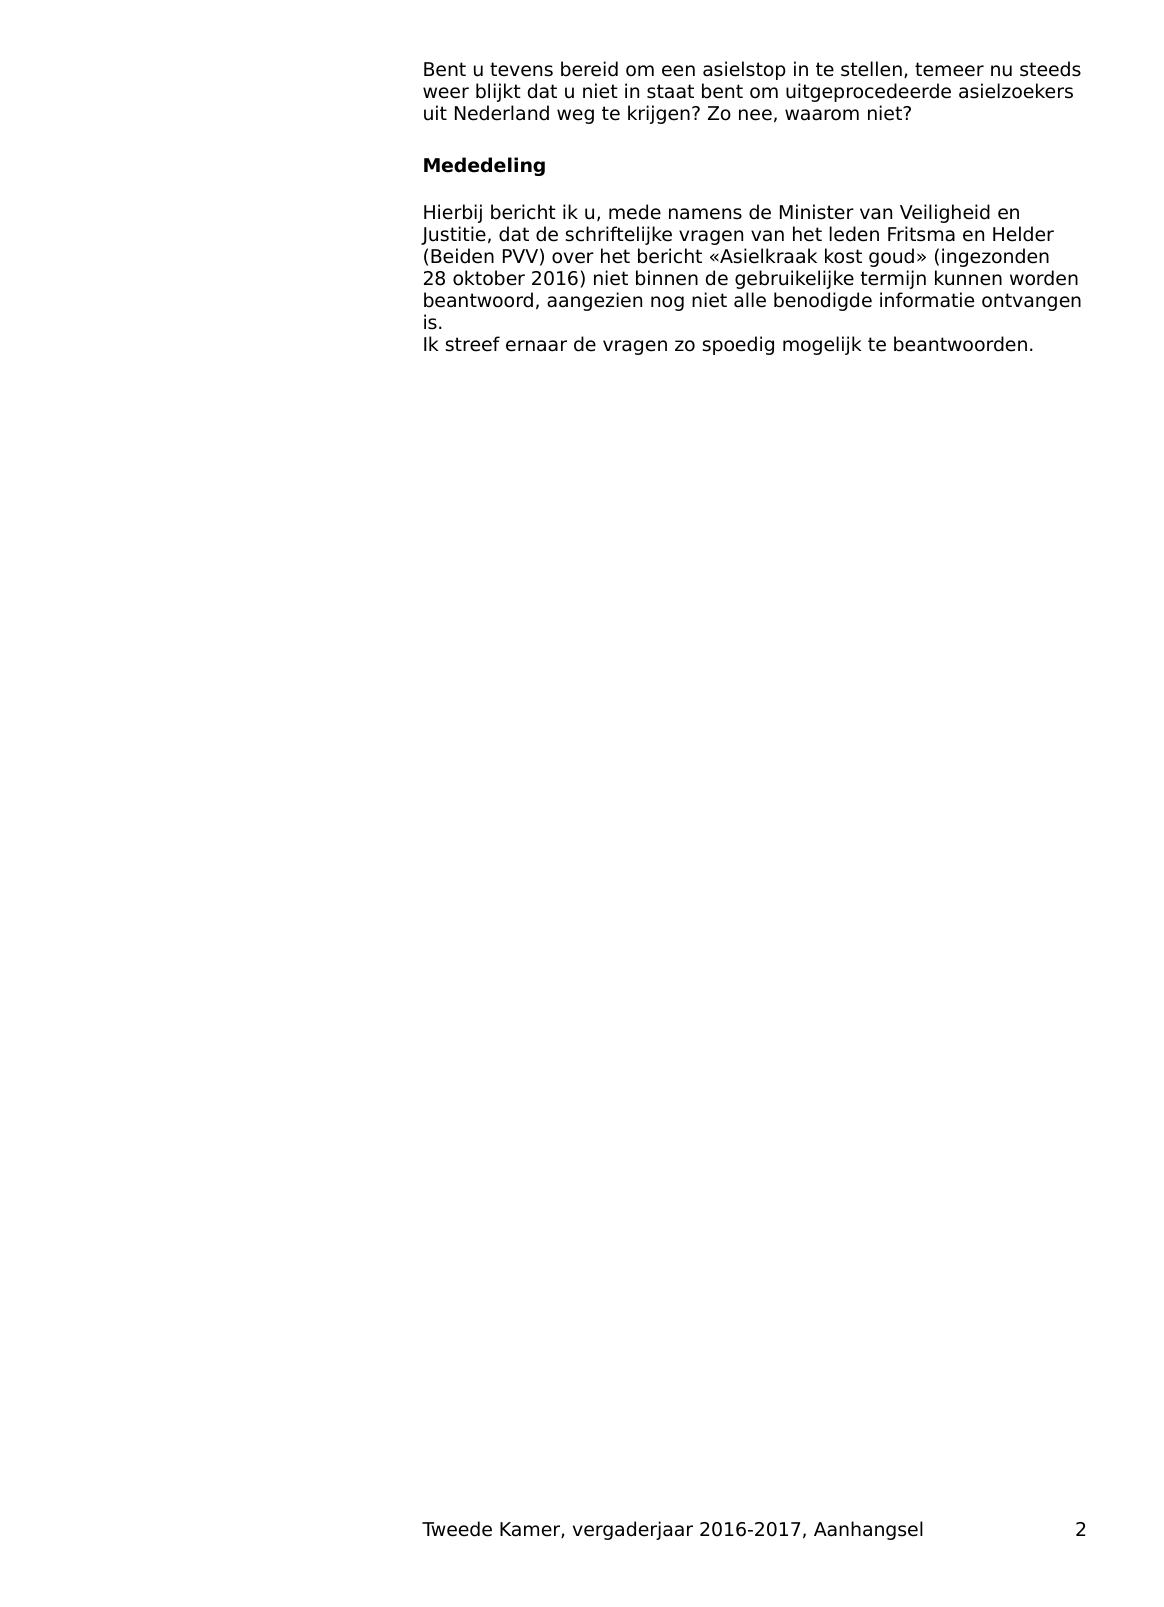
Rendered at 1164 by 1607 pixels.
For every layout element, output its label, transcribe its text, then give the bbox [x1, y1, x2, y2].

text Hierbij bericht ik u, mede namens de Minister van Veiligheid en Justitie, dat de schriftelijke vragen van het leden Fritsma en Helder (Beiden PVV) over het bericht «Asielkraak kost goud» (ingezonden 28 oktober 2016) niet binnen de gebruikelijke termijn kunnen worden beantwoord, aangezien nog niet alle benodigde informatie ontvangen is. [422, 202, 1087, 334]
text Ik streef ernaar de vragen zo spoedig mogelijk te beantwoorden. [422, 334, 1087, 356]
text Bent u tevens bereid om een asielstop in te stellen, temeer nu steeds weer blijkt dat u niet in staat bent om uitgeprocedeerde asielzoekers uit Nederland weg te krijgen? Zo nee, waarom niet? [422, 59, 1087, 125]
subtitle Mededeling [422, 155, 1087, 177]
